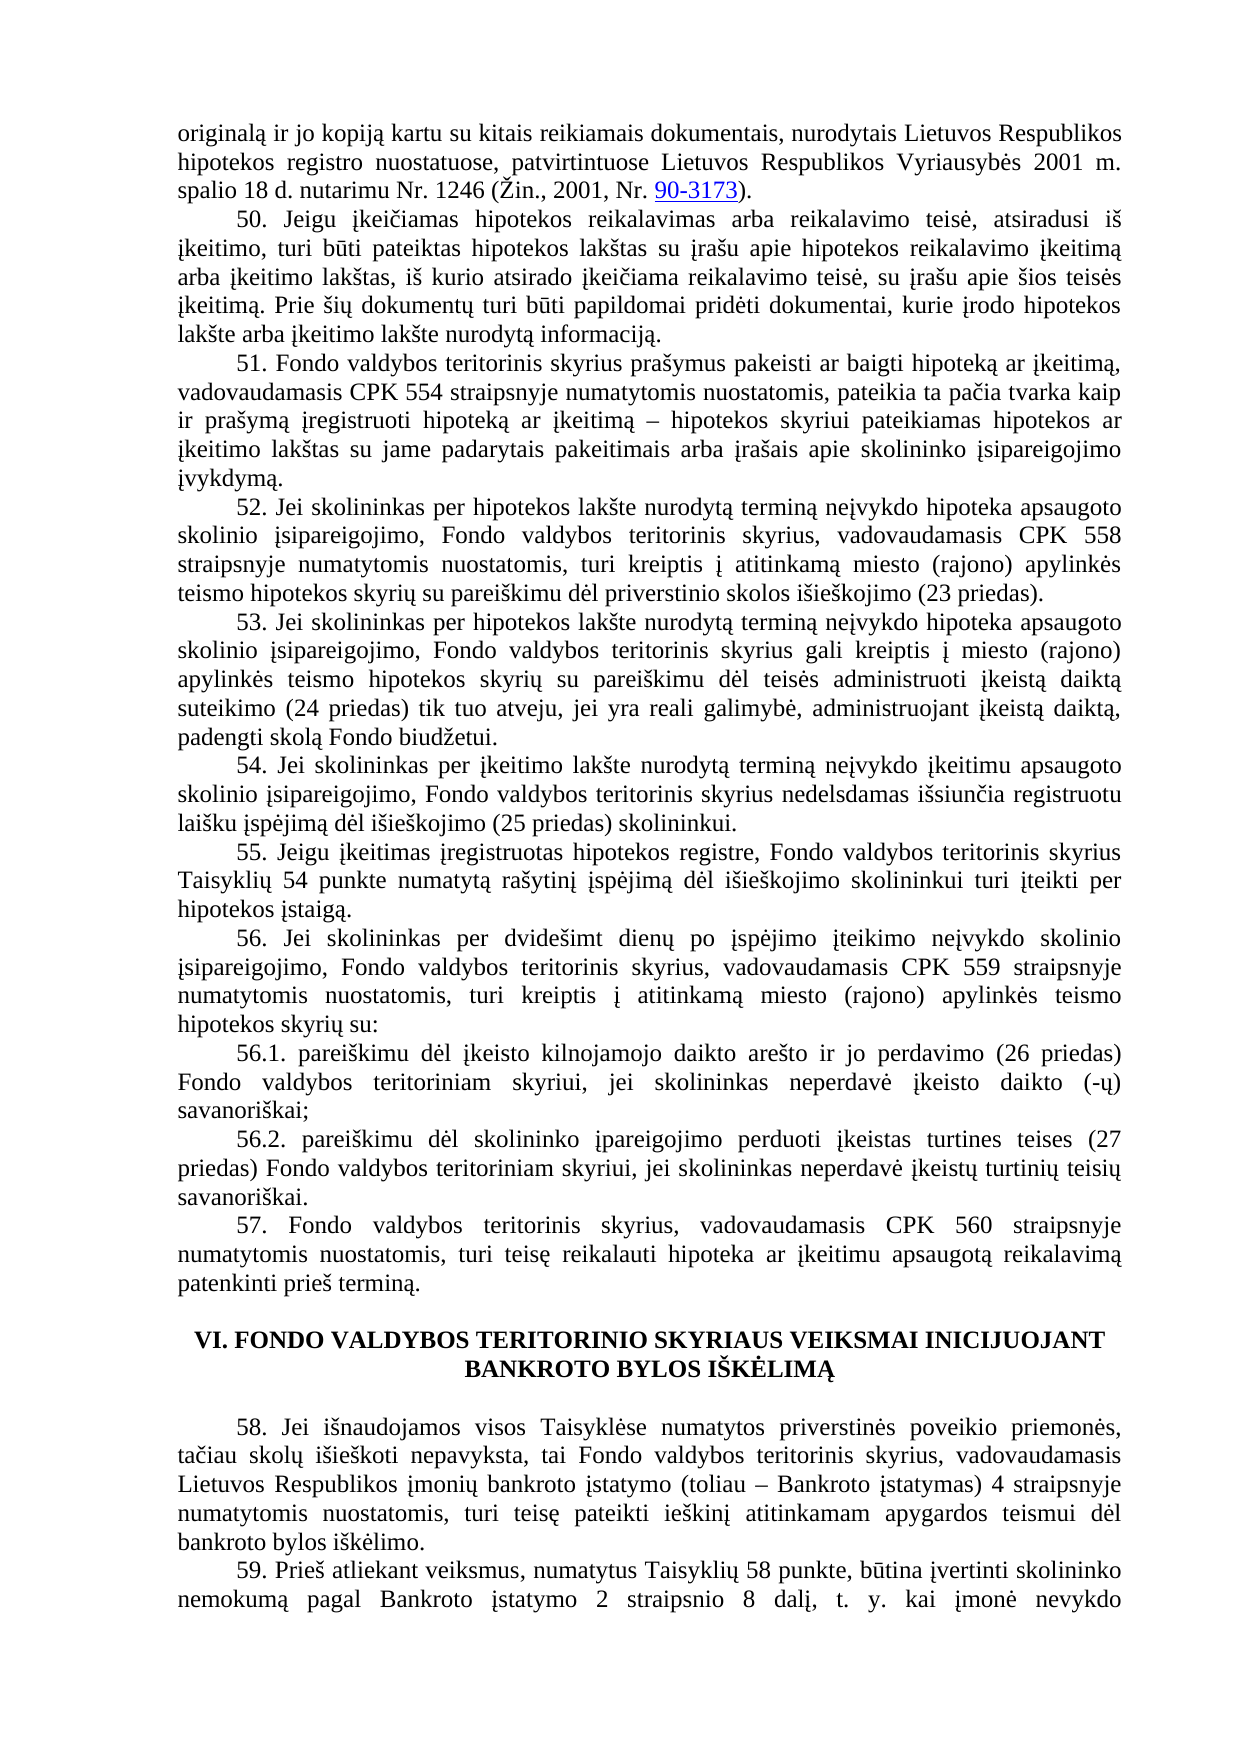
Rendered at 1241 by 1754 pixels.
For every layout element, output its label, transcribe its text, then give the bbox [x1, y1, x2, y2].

text 57. Fondo valdybos teritorinis skyrius, vadovaudamasis CPK 560 straipsnyje numatytomis nuostatomis, turi teisę reikalauti hipoteka ar įkeitimu apsaugotą reikalavimą patenkinti prieš terminą. [177, 1211, 1122, 1297]
text 54. Jei skolininkas per įkeitimo lakšte nurodytą terminą neįvykdo įkeitimu apsaugoto skolinio įsipareigojimo, Fondo valdybos teritorinis skyrius nedelsdamas išsiunčia registruotu laišku įspėjimą dėl išieškojimo (25 priedas) skolininkui. [177, 751, 1122, 837]
text VI. FONDO VALDYBOS TERITORINIO SKYRIAUS VEIKSMAI INICIJUOJANT BANKROTO BYLOS IŠKĖLIMĄ [177, 1326, 1122, 1383]
text 55. Jeigu įkeitimas įregistruotas hipotekos registre, Fondo valdybos teritorinis skyrius Taisyklių 54 punkte numatytą rašytinį įspėjimą dėl išieškojimo skolininkui turi įteikti per hipotekos įstaigą. [177, 837, 1122, 923]
text 59. Prieš atliekant veiksmus, numatytus Taisyklių 58 punkte, būtina įvertinti skolininko nemokumą pagal Bankroto įstatymo 2 straipsnio 8 dalį, t. y. kai įmonė nevykdo [177, 1556, 1122, 1613]
text 53. Jei skolininkas per hipotekos lakšte nurodytą terminą neįvykdo hipoteka apsaugoto skolinio įsipareigojimo, Fondo valdybos teritorinis skyrius gali kreiptis į miesto (rajono) apylinkės teismo hipotekos skyrių su pareiškimu dėl teisės administruoti įkeistą daiktą suteikimo (24 priedas) tik tuo atveju, jei yra reali galimybė, administruojant įkeistą daiktą, padengti skolą Fondo biudžetui. [177, 607, 1122, 751]
text 56. Jei skolininkas per dvidešimt dienų po įspėjimo įteikimo neįvykdo skolinio įsipareigojimo, Fondo valdybos teritorinis skyrius, vadovaudamasis CPK 559 straipsnyje numatytomis nuostatomis, turi kreiptis į atitinkamą miesto (rajono) apylinkės teismo hipotekos skyrių su: [177, 923, 1122, 1038]
text 56.2. pareiškimu dėl skolininko įpareigojimo perduoti įkeistas turtines teises (27 priedas) Fondo valdybos teritoriniam skyriui, jei skolininkas neperdavė įkeistų turtinių teisių savanoriškai. [177, 1124, 1122, 1211]
text 50. Jeigu įkeičiamas hipotekos reikalavimas arba reikalavimo teisė, atsiradusi iš įkeitimo, turi būti pateiktas hipotekos lakštas su įrašu apie hipotekos reikalavimo įkeitimą arba įkeitimo lakštas, iš kurio atsirado įkeičiama reikalavimo teisė, su įrašu apie šios teisės įkeitimą. Prie šių dokumentų turi būti papildomai pridėti dokumentai, kurie įrodo hipotekos lakšte arba įkeitimo lakšte nurodytą informaciją. [177, 204, 1122, 348]
text 51. Fondo valdybos teritorinis skyrius prašymus pakeisti ar baigti hipoteką ar įkeitimą, vadovaudamasis CPK 554 straipsnyje numatytomis nuostatomis, pateikia ta pačia tvarka kaip ir prašymą įregistruoti hipoteką ar įkeitimą – hipotekos skyriui pateikiamas hipotekos ar įkeitimo lakštas su jame padarytais pakeitimais arba įrašais apie skolininko įsipareigojimo įvykdymą. [177, 348, 1122, 492]
text 56.1. pareiškimu dėl įkeisto kilnojamojo daikto arešto ir jo perdavimo (26 priedas) Fondo valdybos teritoriniam skyriui, jei skolininkas neperdavė įkeisto daikto (-ų) savanoriškai; [177, 1038, 1122, 1124]
text 52. Jei skolininkas per hipotekos lakšte nurodytą terminą neįvykdo hipoteka apsaugoto skolinio įsipareigojimo, Fondo valdybos teritorinis skyrius, vadovaudamasis CPK 558 straipsnyje numatytomis nuostatomis, turi kreiptis į atitinkamą miesto (rajono) apylinkės teismo hipotekos skyrių su pareiškimu dėl priverstinio skolos išieškojimo (23 priedas). [177, 492, 1122, 607]
text originalą ir jo kopiją kartu su kitais reikiamais dokumentais, nurodytais Lietuvos Respublikos hipotekos registro nuostatuose, patvirtintuose Lietuvos Respublikos Vyriausybės 2001 m. spalio 18 d. nutarimu Nr. 1246 (Žin., 2001, Nr. 90-3173). [177, 118, 1122, 204]
text 58. Jei išnaudojamos visos Taisyklėse numatytos priverstinės poveikio priemonės, tačiau skolų išieškoti nepavyksta, tai Fondo valdybos teritorinis skyrius, vadovaudamasis Lietuvos Respublikos įmonių bankroto įstatymo (toliau – Bankroto įstatymas) 4 straipsnyje numatytomis nuostatomis, turi teisę pateikti ieškinį atitinkamam apygardos teismui dėl bankroto bylos iškėlimo. [177, 1412, 1122, 1556]
